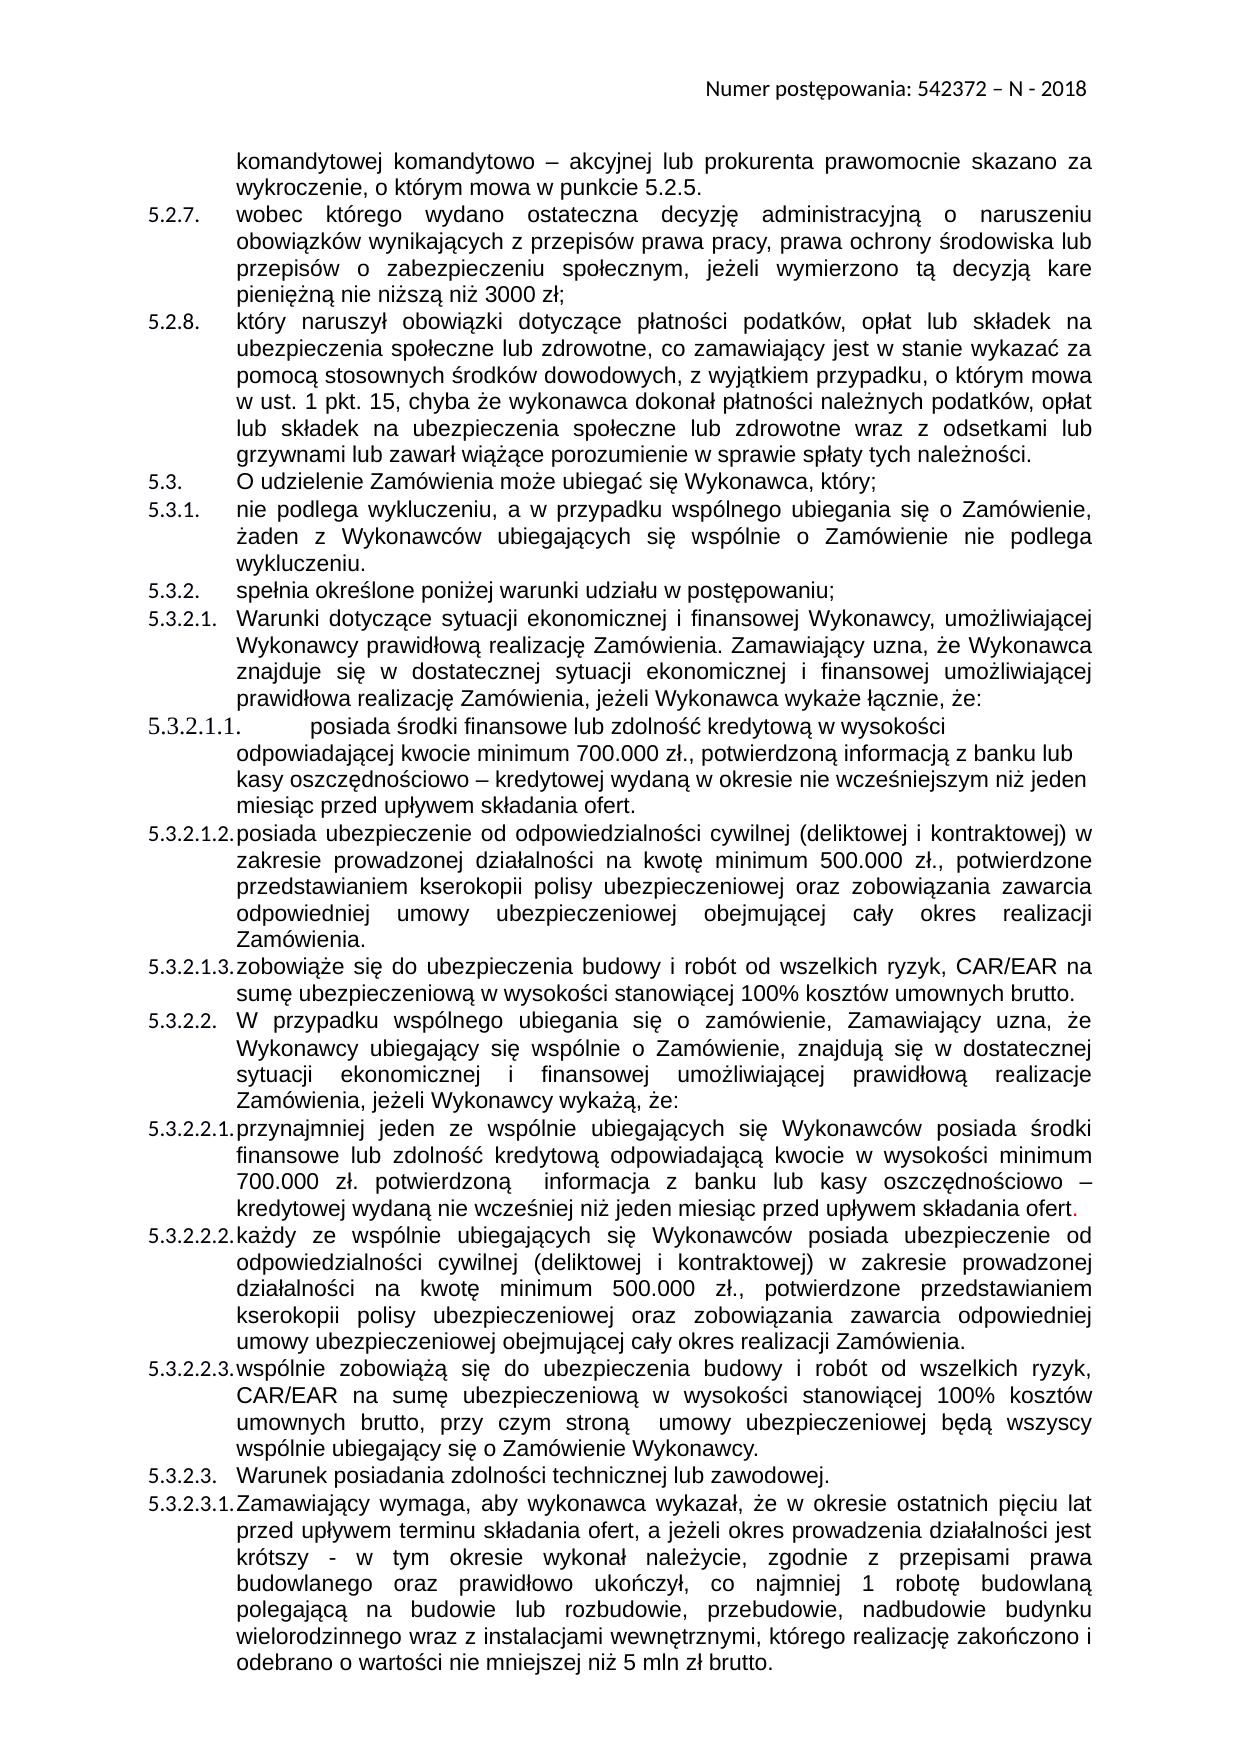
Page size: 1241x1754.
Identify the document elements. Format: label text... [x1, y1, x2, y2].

list O udzielenie Zamówienia może ubiegać się Wykonawca, który; [148, 467, 1093, 495]
list W przypadku wspólnego ubiegania się o zamówienie, Zamawiający uzna, że Wykonawcy ubiegający się wspólnie o Zamówienie, znajdują się w dostatecznej sytuacji ekonomicznej i finansowej umożliwiającej prawidłową realizacje Zamówienia, jeżeli Wykonawcy wykażą, że: [148, 1007, 1093, 1114]
list posiada ubezpieczenie od odpowiedzialności cywilnej (deliktowej i kontraktowej) w zakresie prowadzonej działalności na kwotę minimum 500.000 zł., potwierdzone przedstawianiem kserokopii polisy ubezpieczeniowej oraz zobowiązania zawarcia odpowiedniej umowy ubezpieczeniowej obejmującej cały okres realizacji Zamówienia. [148, 819, 1093, 952]
list wobec którego wydano ostateczna decyzję administracyjną o naruszeniu obowiązków wynikających z przepisów prawa pracy, prawa ochrony środowiska lub przepisów o zabezpieczeniu społecznym, jeżeli wymierzono tą decyzją kare pieniężną nie niższą niż 3000 zł; [148, 200, 1093, 307]
list nie podlega wykluczeniu, a w przypadku wspólnego ubiegania się o Zamówienie, żaden z Wykonawców ubiegających się wspólnie o Zamówienie nie podlega wykluczeniu. [148, 495, 1093, 576]
list który naruszył obowiązki dotyczące płatności podatków, opłat lub składek na ubezpieczenia społeczne lub zdrowotne, co zamawiający jest w stanie wykazać za pomocą stosownych środków dowodowych, z wyjątkiem przypadku, o którym mowa w ust. 1 pkt. 15, chyba że wykonawca dokonał płatności należnych podatków, opłat lub składek na ubezpieczenia społeczne lub zdrowotne wraz z odsetkami lub grzywnami lub zawarł wiążące porozumienie w sprawie spłaty tych należności. [148, 307, 1093, 467]
list Warunki dotyczące sytuacji ekonomicznej i finansowej Wykonawcy, umożliwiającej Wykonawcy prawidłową realizację Zamówienia. Zamawiający uzna, że Wykonawca znajduje się w dostatecznej sytuacji ekonomicznej i finansowej umożliwiającej prawidłowa realizację Zamówienia, jeżeli Wykonawca wykaże łącznie, że: [148, 604, 1093, 711]
list Zamawiający wymaga, aby wykonawca wykazał, że w okresie ostatnich pięciu lat przed upływem terminu składania ofert, a jeżeli okres prowadzenia działalności jest krótszy - w tym okresie wykonał należycie, zgodnie z przepisami prawa budowlanego oraz prawidłowo ukończył, co najmniej 1 robotę budowlaną polegającą na budowie lub rozbudowie, przebudowie, nadbudowie budynku wielorodzinnego wraz z instalacjami wewnętrznymi, którego realizację zakończono i odebrano o wartości nie mniejszej niż 5 mln zł brutto. [148, 1489, 1093, 1676]
list Warunek posiadania zdolności technicznej lub zawodowej. [148, 1461, 1093, 1489]
list posiada środki finansowe lub zdolność kredytową w wysokości odpowiadającej kwocie minimum 700.000 zł., potwierdzoną informacją z banku lub kasy oszczędnościowo – kredytowej wydaną w okresie nie wcześniejszym niż jeden miesiąc przed upływem składania ofert. [148, 711, 1093, 819]
list jeżeli urzędującego członka jego organu zarządzającego lub nadzorczego, wspólnika w spółce jawnej lub partnerskiej albo komplementariusza w spółce komandytowej komandytowo – akcyjnej lub prokurenta prawomocnie skazano za wykroczenie, o którym mowa w punkcie 5.2.5. [148, 148, 1093, 200]
list spełnia określone poniżej warunki udziału w postępowaniu; [148, 576, 1093, 604]
list przynajmniej jeden ze wspólnie ubiegających się Wykonawców posiada środki finansowe lub zdolność kredytową odpowiadającą kwocie w wysokości minimum 700.000 zł. potwierdzoną informacja z banku lub kasy oszczędnościowo – kredytowej wydaną nie wcześniej niż jeden miesiąc przed upływem składania ofert. [148, 1114, 1093, 1221]
list każdy ze wspólnie ubiegających się Wykonawców posiada ubezpieczenie od odpowiedzialności cywilnej (deliktowej i kontraktowej) w zakresie prowadzonej działalności na kwotę minimum 500.000 zł., potwierdzone przedstawianiem kserokopii polisy ubezpieczeniowej oraz zobowiązania zawarcia odpowiedniej umowy ubezpieczeniowej obejmującej cały okres realizacji Zamówienia. [148, 1221, 1093, 1354]
list zobowiąże się do ubezpieczenia budowy i robót od wszelkich ryzyk, CAR/EAR na sumę ubezpieczeniową w wysokości stanowiącej 100% kosztów umownych brutto. [148, 952, 1093, 1007]
list wspólnie zobowiążą się do ubezpieczenia budowy i robót od wszelkich ryzyk, CAR/EAR na sumę ubezpieczeniową w wysokości stanowiącej 100% kosztów umownych brutto, przy czym stroną umowy ubezpieczeniowej będą wszyscy wspólnie ubiegający się o Zamówienie Wykonawcy. [148, 1354, 1093, 1461]
